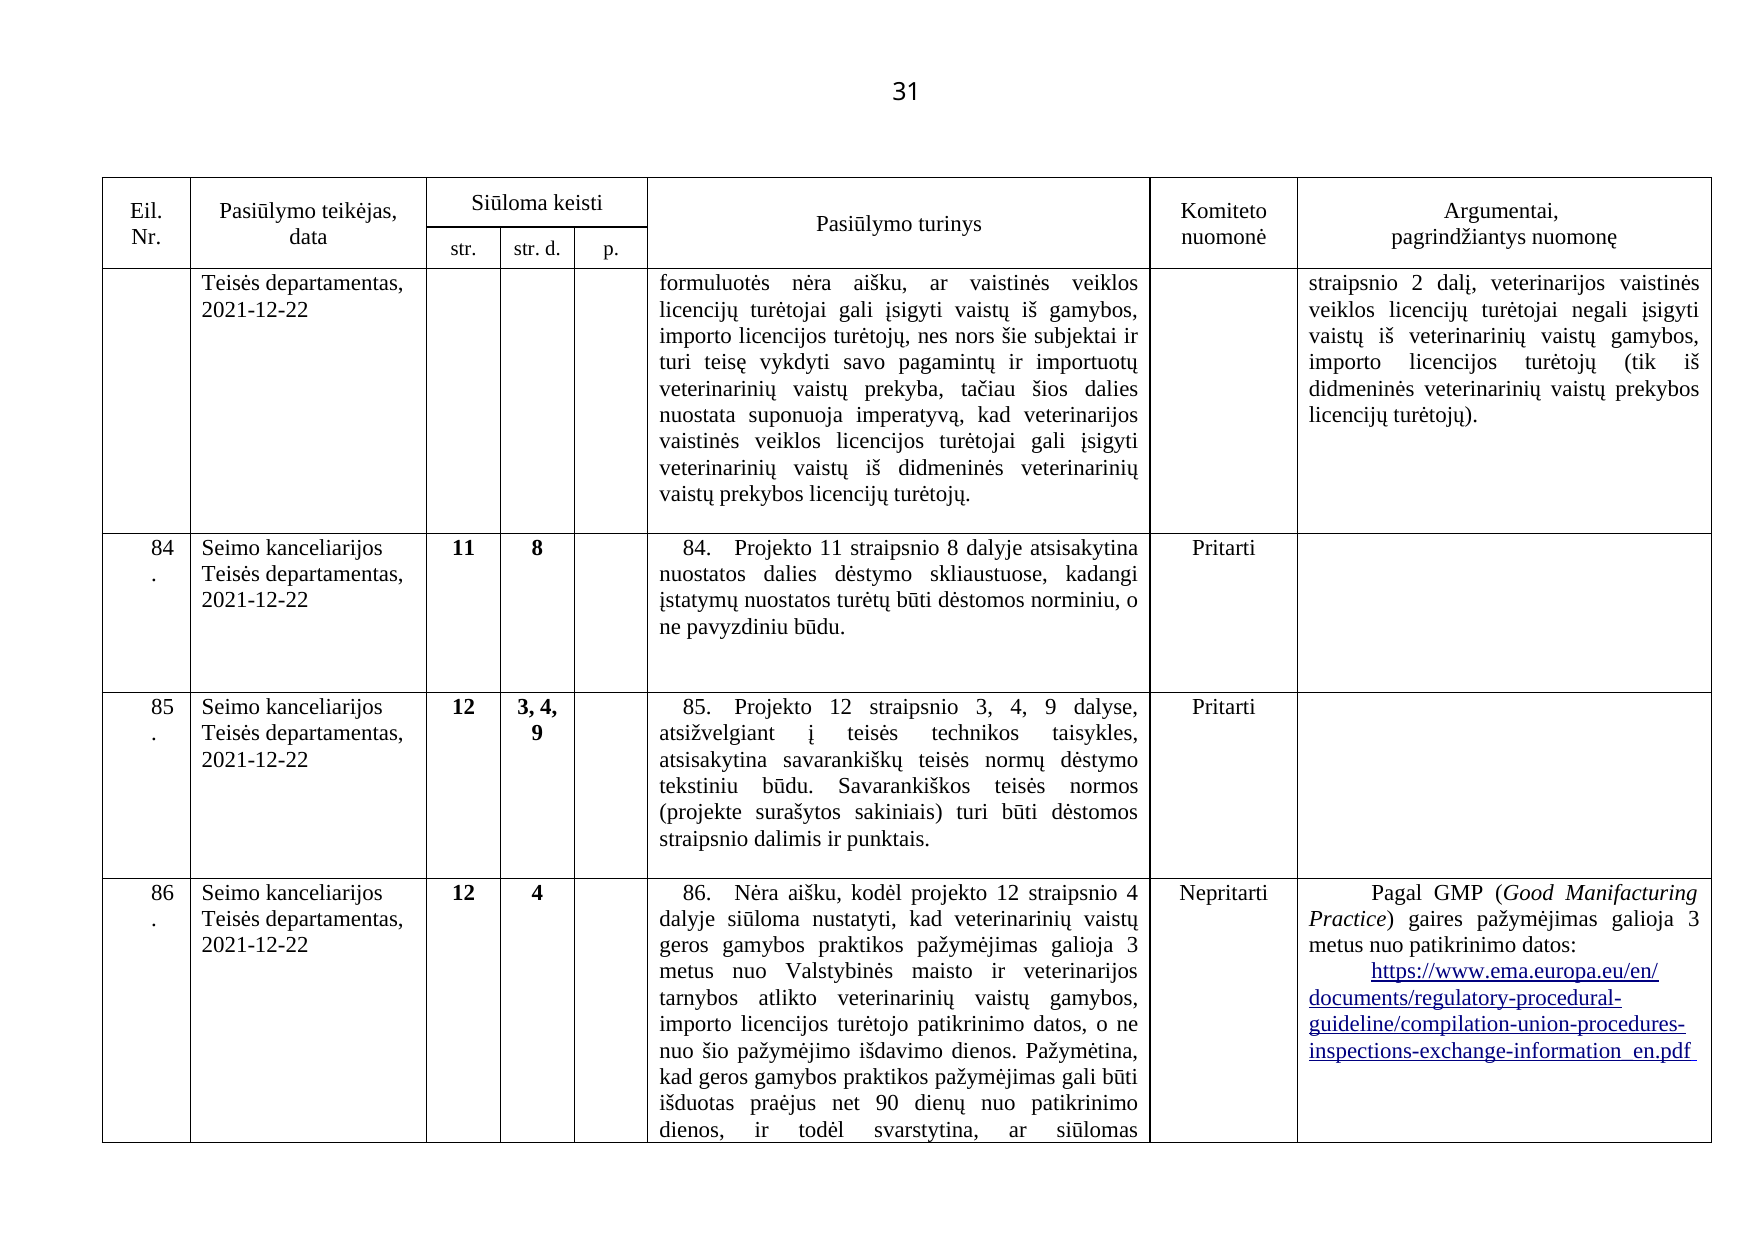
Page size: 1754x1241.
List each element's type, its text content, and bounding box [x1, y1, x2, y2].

table_header Pasiūlymo teikėjas, data [191, 178, 426, 268]
table_cell [103, 269, 190, 533]
table_cell Pagal GMP (Good Manifacturing Practice) gaires pažymėjimas galioja 3 metus nuo patikrinimo datos: https://www.ema.europa.eu/en/documents/regulatory-procedural-guideline/compilation-union-procedures-inspections-exchange-information_en.pdf [1298, 879, 1711, 1142]
table_cell [575, 879, 647, 1142]
table_cell Pritarti [1151, 534, 1297, 692]
table_cell str. [427, 228, 500, 268]
table_cell 11 [427, 534, 500, 692]
table_cell 4 [501, 879, 574, 1142]
table_cell Teisės departamentas, 2021-12-22 [191, 269, 426, 533]
table_header Komiteto nuomonė [1151, 178, 1297, 268]
table_cell Seimo kanceliarijos Teisės departamentas, 2021-12-22 [191, 879, 426, 1142]
table_cell 8 [501, 534, 574, 692]
table_cell [1298, 534, 1711, 692]
table_cell [501, 269, 574, 533]
table_header Eil. Nr. [103, 178, 190, 268]
table_cell Seimo kanceliarijos Teisės departamentas, 2021-12-22 [191, 534, 426, 692]
table_header Siūloma keisti [427, 178, 647, 226]
table_cell formuluotės nėra aišku, ar vaistinės veiklos licencijų turėtojai gali įsigyti vaistų iš gamybos, importo licencijos turėtojų, nes nors šie subjektai ir turi teisę vykdyti savo pagamintų ir importuotų veterinarinių vaistų prekyba, tačiau šios dalies nuostata suponuoja imperatyvą, kad veterinarijos vaistinės veiklos licencijos turėtojai gali įsigyti veterinarinių vaistų iš didmeninės veterinarinių vaistų prekybos licencijų turėtojų. [648, 269, 1149, 533]
table_cell 84. Projekto 11 straipsnio 8 dalyje atsisakytina nuostatos dalies dėstymo skliaustuose, kadangi įstatymų nuostatos turėtų būti dėstomos norminiu, o ne pavyzdiniu būdu. [648, 534, 1149, 692]
table_cell 12 [427, 693, 500, 877]
table_cell Nepritarti [1151, 879, 1297, 1142]
table_cell [575, 693, 647, 877]
table_cell 12 [427, 879, 500, 1142]
table_cell [103, 693, 190, 877]
table_cell [575, 534, 647, 692]
table_cell 86. Nėra aišku, kodėl projekto 12 straipsnio 4 dalyje siūloma nustatyti, kad veterinarinių vaistų geros gamybos praktikos pažymėjimas galioja 3 metus nuo Valstybinės maisto ir veterinarijos tarnybos atlikto veterinarinių vaistų gamybos, importo licencijos turėtojo patikrinimo datos, o ne nuo šio pažymėjimo išdavimo dienos. Pažymėtina, kad geros gamybos praktikos pažymėjimas gali būti išduotas praėjus net 90 dienų nuo patikrinimo dienos, ir todėl svarstytina, ar siūlomas [648, 879, 1149, 1142]
table_cell Pritarti [1151, 693, 1297, 877]
table_cell [575, 269, 647, 533]
table_cell [427, 269, 500, 533]
table_cell straipsnio 2 dalį, veterinarijos vaistinės veiklos licencijų turėtojai negali įsigyti vaistų iš veterinarinių vaistų gamybos, importo licencijos turėtojų (tik iš didmeninės veterinarinių vaistų prekybos licencijų turėtojų). [1298, 269, 1711, 533]
table_header Pasiūlymo turinys [648, 178, 1149, 268]
table_cell [1151, 269, 1297, 533]
table_cell str. d. [501, 228, 574, 268]
table_cell 85. Projekto 12 straipsnio 3, 4, 9 dalyse, atsižvelgiant į teisės technikos taisykles, atsisakytina savarankiškų teisės normų dėstymo tekstiniu būdu. Savarankiškos teisės normos (projekte surašytos sakiniais) turi būti dėstomos straipsnio dalimis ir punktais. [648, 693, 1149, 877]
table_cell Seimo kanceliarijos Teisės departamentas, 2021-12-22 [191, 693, 426, 877]
table_cell p. [575, 228, 647, 268]
table_cell [103, 879, 190, 1142]
table_cell 3, 4, 9 [501, 693, 574, 877]
table_header Argumentai, pagrindžiantys nuomonę [1298, 178, 1711, 268]
table_cell [103, 534, 190, 692]
table_cell [1298, 693, 1711, 877]
